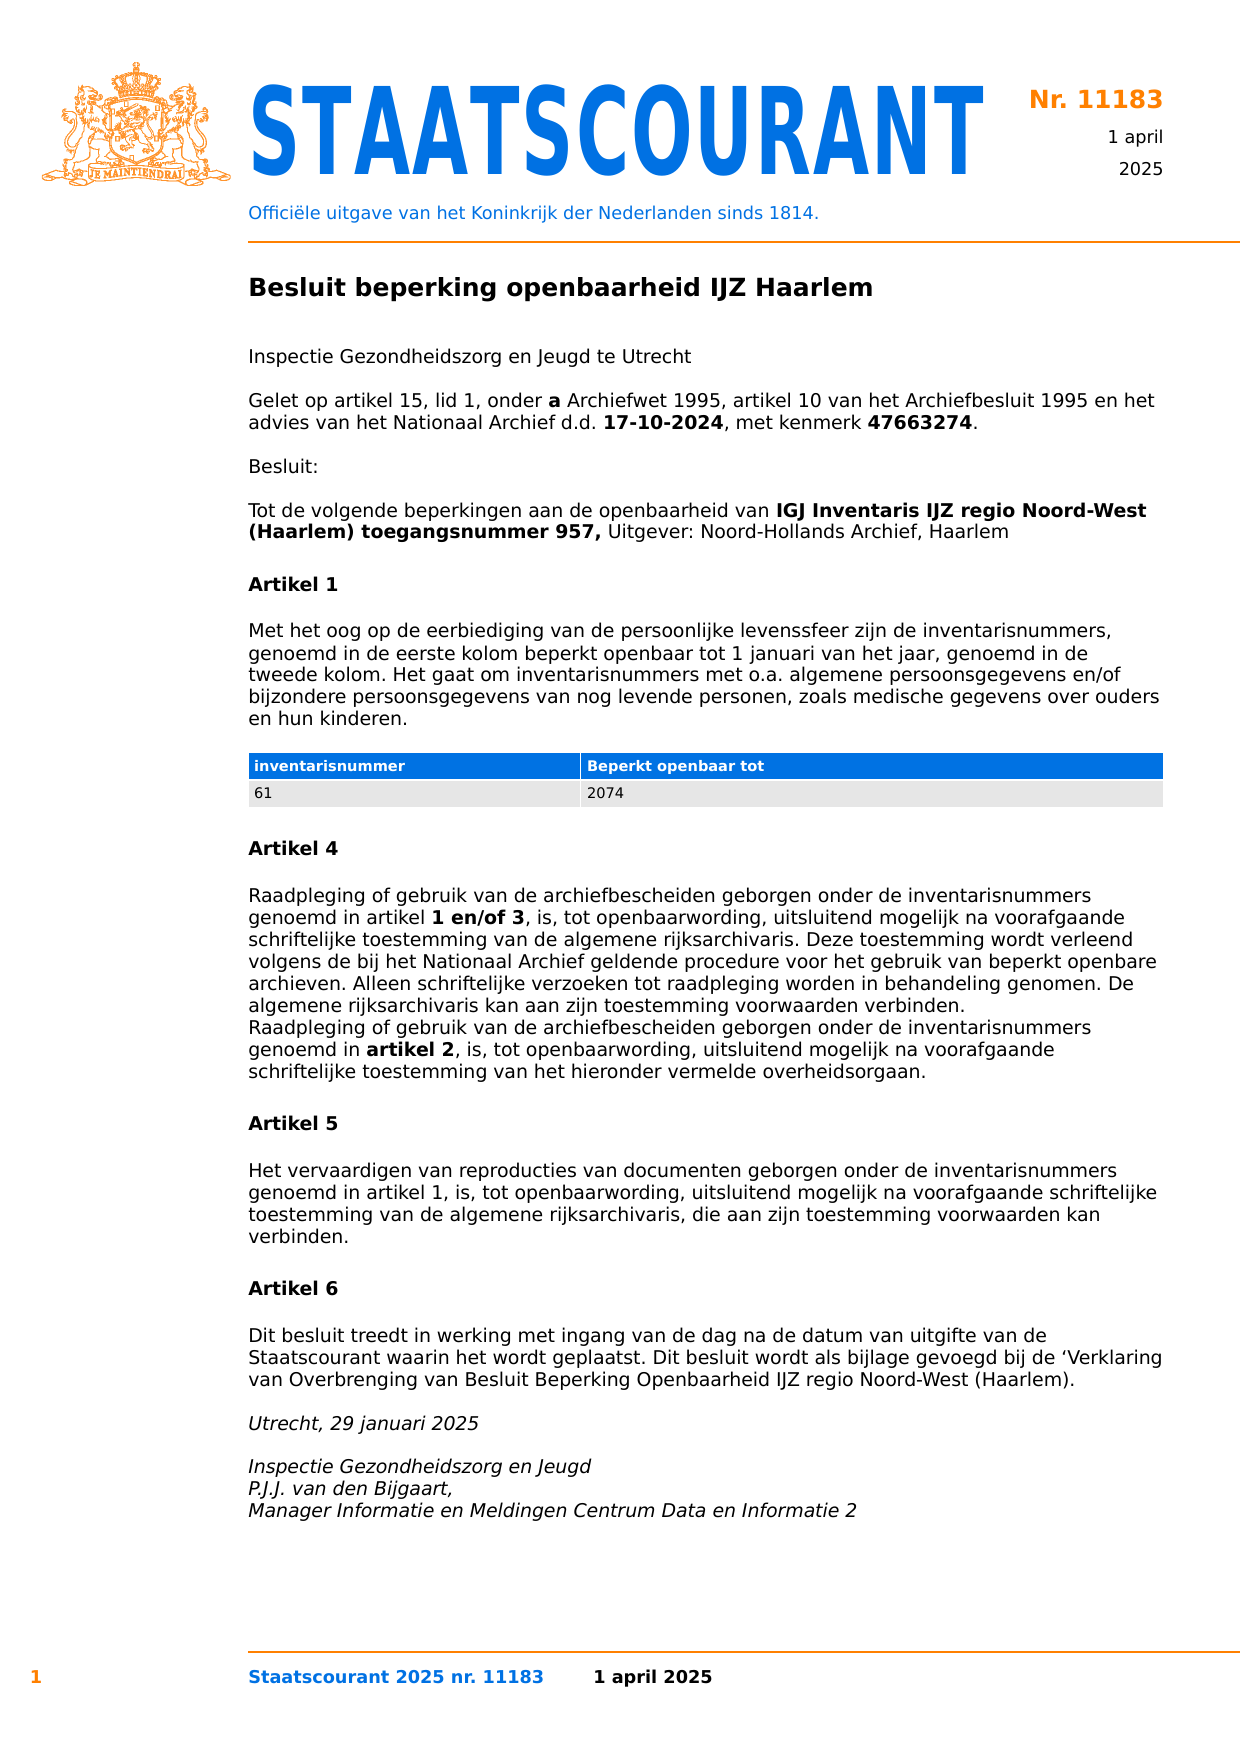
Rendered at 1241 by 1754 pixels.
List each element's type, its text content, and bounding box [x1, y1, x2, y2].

text Raadpleging of gebruik van de archiefbescheiden geborgen onder de inventarisnummers genoemd in artikel 1 en/of 3, is, tot openbaarwording, uitsluitend mogelijk na voorafgaande schriftelijke toestemming van de algemene rijksarchivaris. Deze toestemming wordt verleend volgens de bij het Nationaal Archief geldende procedure voor het gebruik van beperkt openbare archieven. Alleen schriftelijke verzoeken tot raadpleging worden in behandeling genomen. De algemene rijksarchivaris kan aan zijn toestemming voorwaarden verbinden. [248, 885, 1163, 1017]
text Raadpleging of gebruik van de archiefbescheiden geborgen onder de inventarisnummers genoemd in artikel 2, is, tot openbaarwording, uitsluitend mogelijk na voorafgaande schriftelijke toestemming van het hieronder vermelde overheidsorgaan. [248, 1017, 1163, 1083]
table_header [25, 62, 248, 241]
text Met het oog op de eerbiediging van de persoonlijke levenssfeer zijn de inventarisnummers, genoemd in de eerste kolom beperkt openbaar tot 1 januari van het jaar, genoemd in de tweede kolom. Het gaat om inventarisnummers met o.a. algemene persoonsgegevens en/of bijzondere persoonsgegevens van nog levende personen, zoals medische gegevens over ouders en hun kinderen. [248, 620, 1163, 730]
subtitle Artikel 4 [248, 838, 1163, 860]
text Dit besluit treedt in werking met ingang van de dag na de datum van uitgifte van de Staatscourant waarin het wordt geplaatst. Dit besluit wordt als bijlage gevoegd bij de ‘Verklaring van Overbrenging van Besluit Beperking Openbaarheid IJZ regio Noord-West (Haarlem). [248, 1325, 1163, 1391]
picture [41, 62, 231, 186]
text Inspectie Gezondheidszorg en Jeugd P.J.J. van den Bijgaart, Manager Informatie en Meldingen Centrum Data en Informatie 2 [248, 1456, 1163, 1522]
subtitle Besluit beperking openbaarheid IJZ Haarlem [248, 273, 1163, 302]
table_header STAATSCOURANT [248, 62, 998, 203]
text Het vervaardigen van reproducties van documenten geborgen onder de inventarisnummers genoemd in artikel 1, is, tot openbaarwording, uitsluitend mogelijk na voorafgaande schriftelijke toestemming van de algemene rijksarchivaris, die aan zijn toestemming voorwaarden kan verbinden. [248, 1160, 1163, 1248]
table_cell Officiële uitgave van het Koninkrijk der Nederlanden sinds 1814. [248, 203, 1240, 241]
table_cell 61 [249, 781, 580, 807]
table_cell 1 april [998, 121, 1240, 153]
table_cell 2025 [998, 153, 1240, 203]
text Utrecht, 29 januari 2025 [248, 1412, 1163, 1434]
text Besluit: [248, 456, 1163, 478]
table_header Beperkt openbaar tot [581, 753, 1163, 779]
subtitle Artikel 1 [248, 573, 1163, 595]
subtitle Artikel 5 [248, 1113, 1163, 1135]
text Inspectie Gezondheidszorg en Jeugd te Utrecht [248, 346, 1163, 368]
text Gelet op artikel 15, lid 1, onder a Archiefwet 1995, artikel 10 van het Archiefbesluit 1995 en het advies van het Nationaal Archief d.d. 17-10-2024, met kenmerk 47663274. [248, 390, 1163, 434]
table_header inventarisnummer [249, 753, 580, 779]
text Tot de volgende beperkingen aan de openbaarheid van IGJ Inventaris IJZ regio Noord-West (Haarlem) toegangsnummer 957, Uitgever: Noord-Hollands Archief, Haarlem [248, 499, 1163, 543]
table_header Nr. 11183 [998, 62, 1240, 121]
table_cell 2074 [581, 781, 1163, 807]
subtitle Artikel 6 [248, 1278, 1163, 1300]
